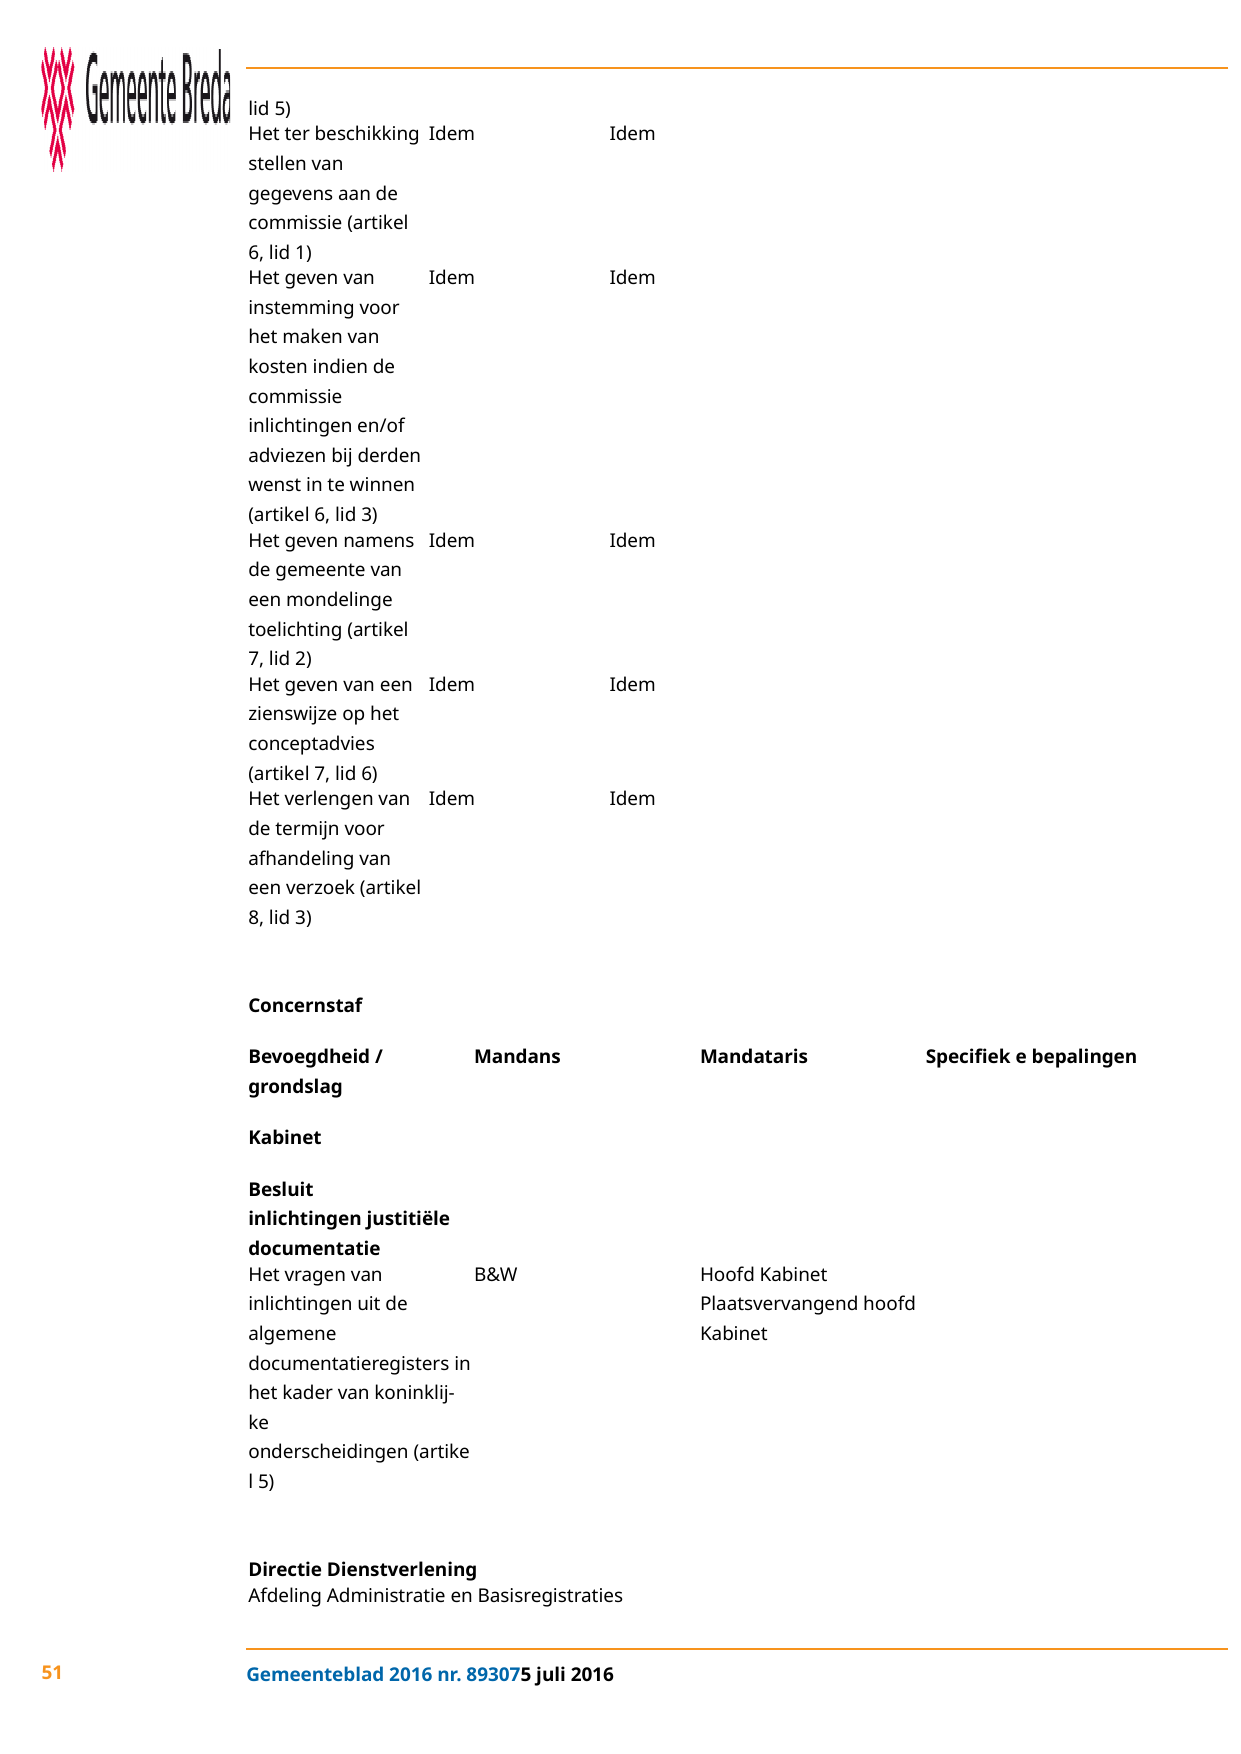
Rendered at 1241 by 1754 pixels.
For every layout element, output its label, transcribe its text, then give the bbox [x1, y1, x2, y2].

table_cell [429, 95, 609, 121]
table_cell [700, 1125, 926, 1150]
table_cell Het geven van instemming voor het maken van kosten indien de commissie inlichtingen en/of adviezen bij derden wenst in te winnen (artikel 6, lid 3) [248, 265, 429, 527]
table_cell [474, 1099, 700, 1124]
table_cell [790, 95, 971, 121]
table_cell Idem [429, 121, 609, 264]
table_cell Idem [429, 786, 609, 929]
table_cell Afdeling Administratie en Basisregistraties [248, 1582, 700, 1608]
table_cell [609, 95, 790, 121]
table_cell [790, 265, 971, 527]
table_cell Idem [609, 527, 790, 671]
table_cell [790, 527, 971, 671]
table_cell [474, 1125, 700, 1150]
table_cell [474, 1150, 700, 1176]
table_cell Idem [429, 527, 609, 671]
table_cell [248, 1099, 474, 1124]
table_cell Mandataris [700, 1044, 926, 1099]
table_cell [790, 671, 971, 786]
table_header [926, 992, 1152, 1018]
picture [41, 47, 231, 172]
table_cell Het geven van een zienswijze op het conceptadvies (artikel 7, lid 6) [248, 671, 429, 786]
table_header [700, 992, 926, 1018]
table_cell [700, 1099, 926, 1124]
table_cell Idem [429, 265, 609, 527]
table_cell Idem [609, 121, 790, 264]
table_cell lid 5) [248, 95, 429, 121]
table_cell Idem [429, 671, 609, 786]
table_header Directie Dienstverlening [248, 1556, 700, 1582]
table_cell Specifiek e bepalingen [926, 1044, 1152, 1099]
table_cell Het verlengen van de termijn voor afhandeling van een verzoek (artikel 8, lid 3) [248, 786, 429, 929]
table_cell Besluit inlichtingen justitiële documentatie [248, 1176, 474, 1261]
table_cell [248, 1150, 474, 1176]
table_header [474, 992, 700, 1018]
table_cell Idem [609, 786, 790, 929]
table_cell B&W [474, 1261, 700, 1494]
table_header Concernstaf [248, 992, 474, 1018]
table_cell Idem [609, 265, 790, 527]
table_cell Hoofd Kabinet Plaatsvervangend hoofd Kabinet [700, 1261, 926, 1494]
table_cell [926, 1150, 1152, 1176]
table_cell [926, 1125, 1152, 1150]
table_cell [926, 1261, 1152, 1494]
table_cell [474, 1176, 700, 1261]
table_cell [790, 786, 971, 929]
table_cell [700, 1150, 926, 1176]
table_cell [248, 1018, 474, 1043]
table_cell [926, 1176, 1152, 1261]
table_cell Het vragen van inlichtingen uit de algemene documentatieregisters in het kader van koninklij- ke onderscheidingen (artikel 5) [248, 1261, 474, 1494]
table_cell Mandans [474, 1044, 700, 1099]
table_cell Idem [609, 671, 790, 786]
table_cell Het geven namens de gemeente van een mondelinge toelichting (artikel 7, lid 2) [248, 527, 429, 671]
table_cell Bevoegdheid / grondslag [248, 1044, 474, 1099]
table_cell Het ter beschikking stellen van gegevens aan de commissie (artikel 6, lid 1) [248, 121, 429, 264]
table_cell [926, 1099, 1152, 1124]
table_cell Kabinet [248, 1125, 474, 1150]
table_cell [790, 121, 971, 264]
table_cell [700, 1176, 926, 1261]
